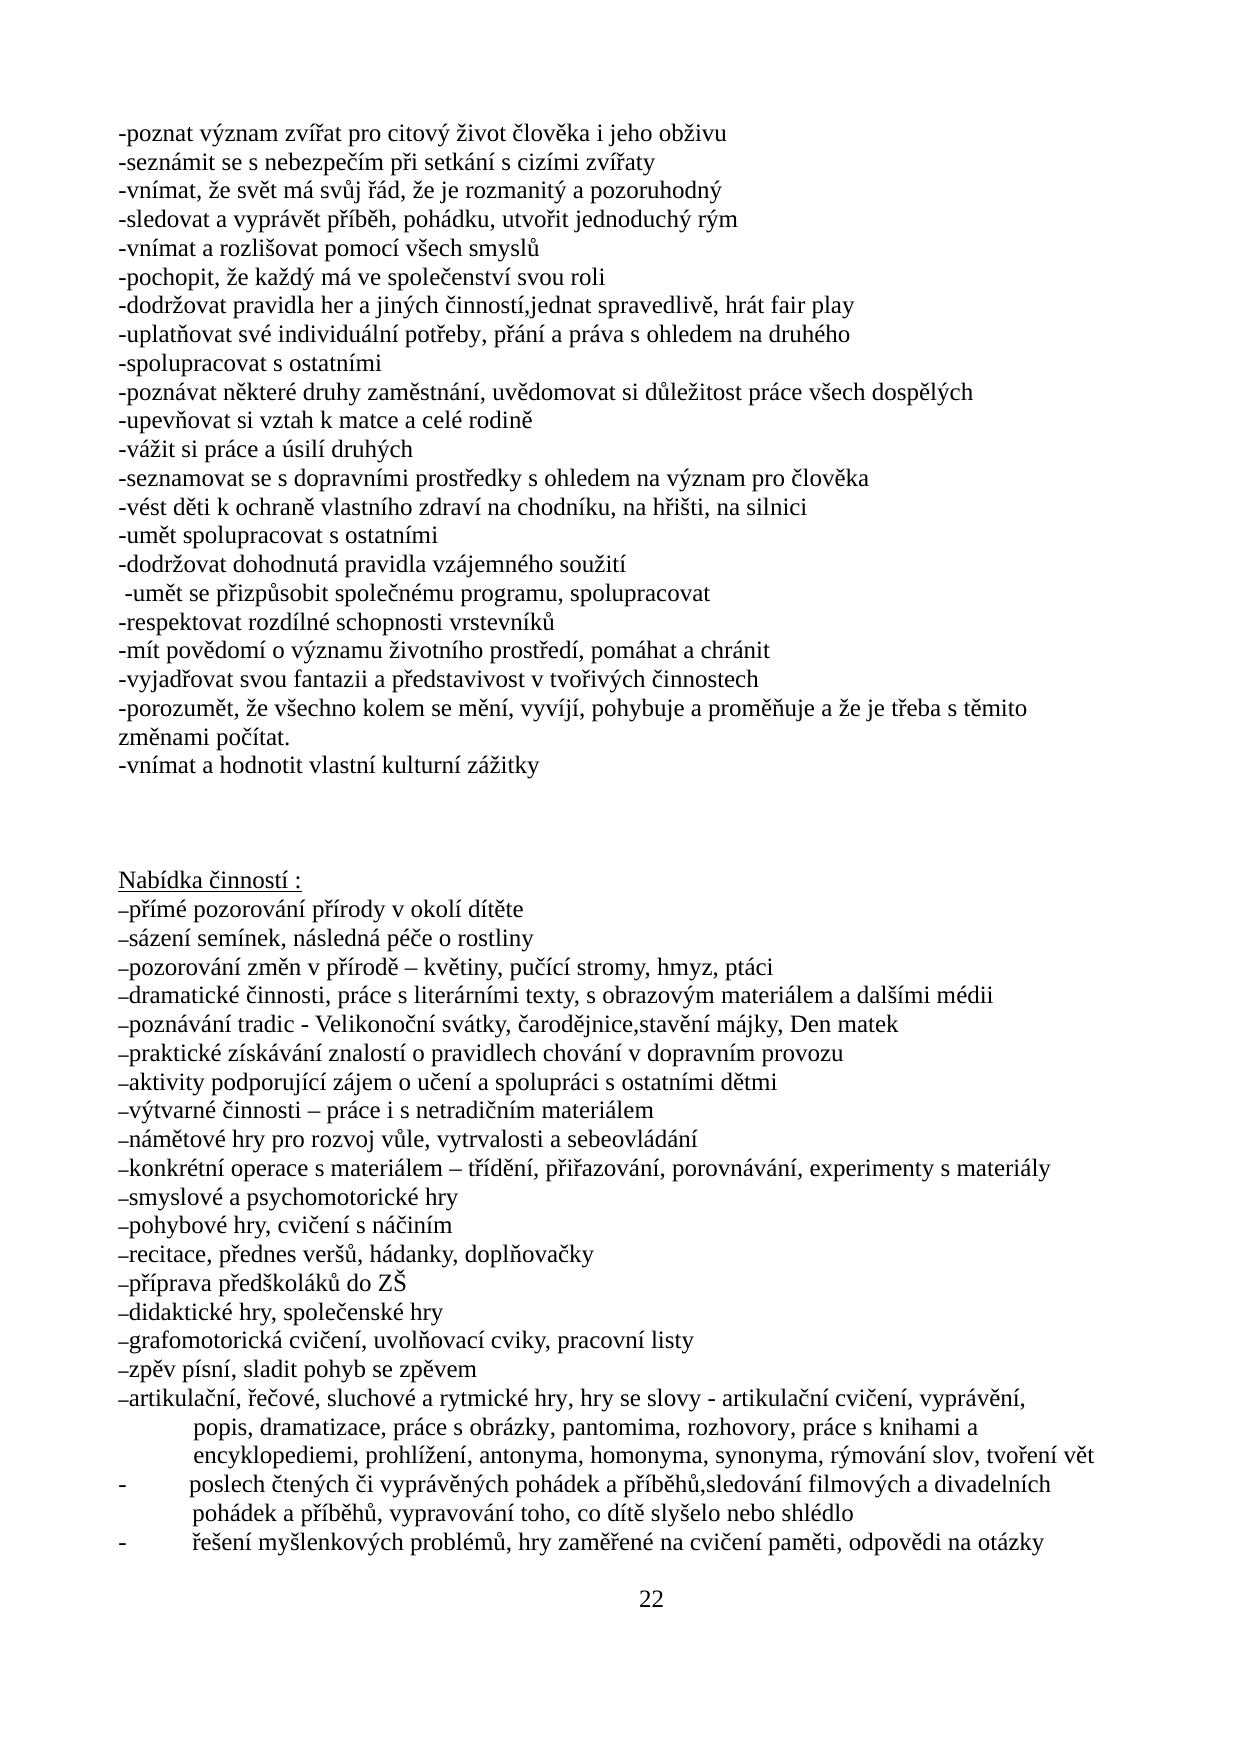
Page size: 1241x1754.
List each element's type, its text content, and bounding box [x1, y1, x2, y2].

text - poslech čtených či vyprávěných pohádek a příběhů,sledování filmových a divadelních pohádek a příběhů, vypravování toho, co dítě slyšelo nebo shlédlo [118, 1469, 1122, 1527]
text -vnímat a hodnotit vlastní kulturní zážitky [118, 751, 1122, 779]
list konkrétní operace s materiálem – třídění, přiřazování, porovnávání, experimenty s materiály [118, 1153, 1122, 1182]
list praktické získávání znalostí o pravidlech chování v dopravním provozu [118, 1038, 1122, 1067]
text -pochopit, že každý má ve společenství svou roli [118, 262, 1122, 291]
text - řešení myšlenkových problémů, hry zaměřené na cvičení paměti, odpovědi na otázky [118, 1527, 1122, 1556]
text -sledovat a vyprávět příběh, pohádku, utvořit jednoduchý rým [118, 204, 1122, 233]
list pozorování změn v přírodě – květiny, pučící stromy, hmyz, ptáci [118, 952, 1122, 981]
text -umět spolupracovat s ostatními [118, 521, 1122, 549]
list artikulační, řečové, sluchové a rytmické hry, hry se slovy - artikulační cvičení, vyprávění, [118, 1383, 1122, 1412]
text -poznávat některé druhy zaměstnání, uvědomovat si důležitost práce všech dospělých [118, 377, 1122, 406]
list grafomotorická cvičení, uvolňovací cviky, pracovní listy [118, 1326, 1122, 1354]
list námětové hry pro rozvoj vůle, vytrvalosti a sebeovládání [118, 1124, 1122, 1153]
text -umět se přizpůsobit společnému programu, spolupracovat [118, 578, 1122, 607]
list smyslové a psychomotorické hry [118, 1182, 1122, 1211]
text -vnímat a rozlišovat pomocí všech smyslů [118, 233, 1122, 262]
text popis, dramatizace, práce s obrázky, pantomima, rozhovory, práce s knihami a [118, 1412, 1122, 1441]
list aktivity podporující zájem o učení a spolupráci s ostatními dětmi [118, 1067, 1122, 1096]
text -spolupracovat s ostatními [118, 348, 1122, 377]
list recitace, přednes veršů, hádanky, doplňovačky [118, 1239, 1122, 1268]
list zpěv písní, sladit pohyb se zpěvem [118, 1354, 1122, 1383]
text -vážit si práce a úsilí druhých [118, 434, 1122, 463]
list dramatické činnosti, práce s literárními texty, s obrazovým materiálem a dalšími médii [118, 981, 1122, 1009]
text -vnímat, že svět má svůj řád, že je rozmanitý a pozoruhodný [118, 176, 1122, 204]
list didaktické hry, společenské hry [118, 1297, 1122, 1326]
text 22 [118, 1584, 1122, 1613]
text Nabídka činností : [118, 866, 1122, 894]
list přímé pozorování přírody v okolí dítěte [118, 894, 1122, 923]
text -dodržovat pravidla her a jiných činností,jednat spravedlivě, hrát fair play [118, 291, 1122, 319]
list výtvarné činnosti – práce i s netradičním materiálem [118, 1096, 1122, 1124]
list sázení semínek, následná péče o rostliny [118, 923, 1122, 952]
text -seznámit se s nebezpečím při setkání s cizími zvířaty [118, 147, 1122, 176]
text -vést děti k ochraně vlastního zdraví na chodníku, na hřišti, na silnici [118, 492, 1122, 521]
list příprava předškoláků do ZŠ [118, 1268, 1122, 1297]
text -dodržovat dohodnutá pravidla vzájemného soužití [118, 549, 1122, 578]
text -respektovat rozdílné schopnosti vrstevníků [118, 607, 1122, 636]
text -mít povědomí o významu životního prostředí, pomáhat a chránit [118, 636, 1122, 664]
text -porozumět, že všechno kolem se mění, vyvíjí, pohybuje a proměňuje a že je třeba s těmito změnami počítat. [118, 693, 1122, 751]
text -vyjadřovat svou fantazii a představivost v tvořivých činnostech [118, 664, 1122, 693]
text -seznamovat se s dopravními prostředky s ohledem na význam pro člověka [118, 463, 1122, 492]
list pohybové hry, cvičení s náčiním [118, 1211, 1122, 1239]
text -poznat význam zvířat pro citový život člověka i jeho obživu [118, 118, 1122, 147]
text -upevňovat si vztah k matce a celé rodině [118, 406, 1122, 434]
text -uplatňovat své individuální potřeby, přání a práva s ohledem na druhého [118, 319, 1122, 348]
list poznávání tradic - Velikonoční svátky, čarodějnice,stavění májky, Den matek [118, 1009, 1122, 1038]
text encyklopediemi, prohlížení, antonyma, homonyma, synonyma, rýmování slov, tvoření vět [118, 1441, 1122, 1469]
